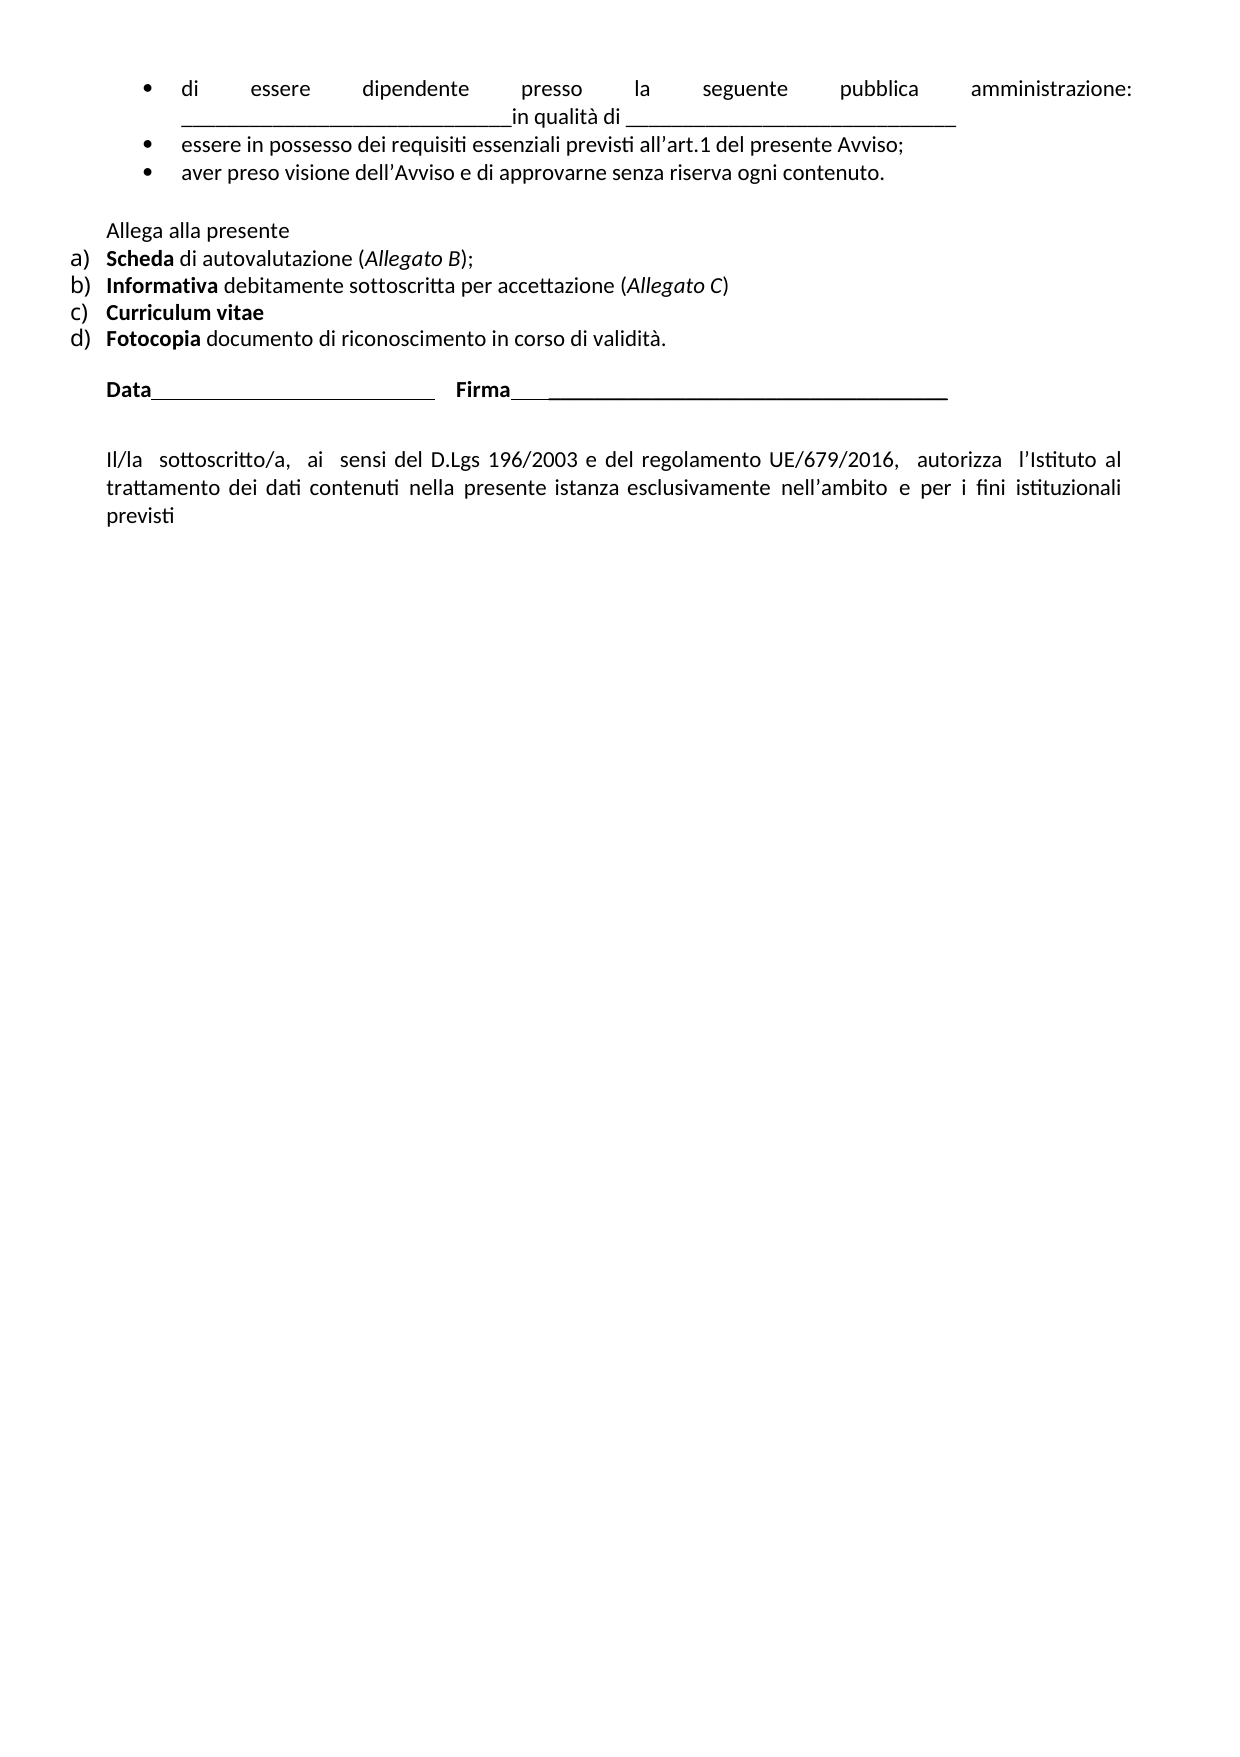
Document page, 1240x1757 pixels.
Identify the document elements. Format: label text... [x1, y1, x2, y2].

text Allega alla presente [106, 216, 1133, 244]
list Fotocopia documento di riconoscimento in corso di validità. [70, 326, 1133, 352]
list aver preso visione dell’Avviso e di approvarne senza riserva ogni contenuto. [144, 158, 1133, 186]
list essere in possesso dei requisiti essenziali previsti all’art.1 del presente Avviso; [144, 130, 1133, 158]
list Curriculum vitae [70, 299, 1133, 326]
list Scheda di autovalutazione (Allegato B); [70, 244, 1133, 272]
list di essere dipendente presso la seguente pubblica amministrazione: _____________________________in qualità di _____________________________ [144, 74, 1133, 130]
text Data Firma ___________________________________ [106, 375, 1133, 403]
text Il/la sottoscritto/a, ai sensi del D.Lgs 196/2003 e del regolamento UE/679/2016, autorizza l’Istituto al trattamento dei dati contenuti nella presente istanza esclusivamente nell’ambito e per i fini istituzionali previsti [106, 446, 1122, 529]
list Informativa debitamente sottoscritta per accettazione (Allegato C) [70, 272, 1133, 299]
